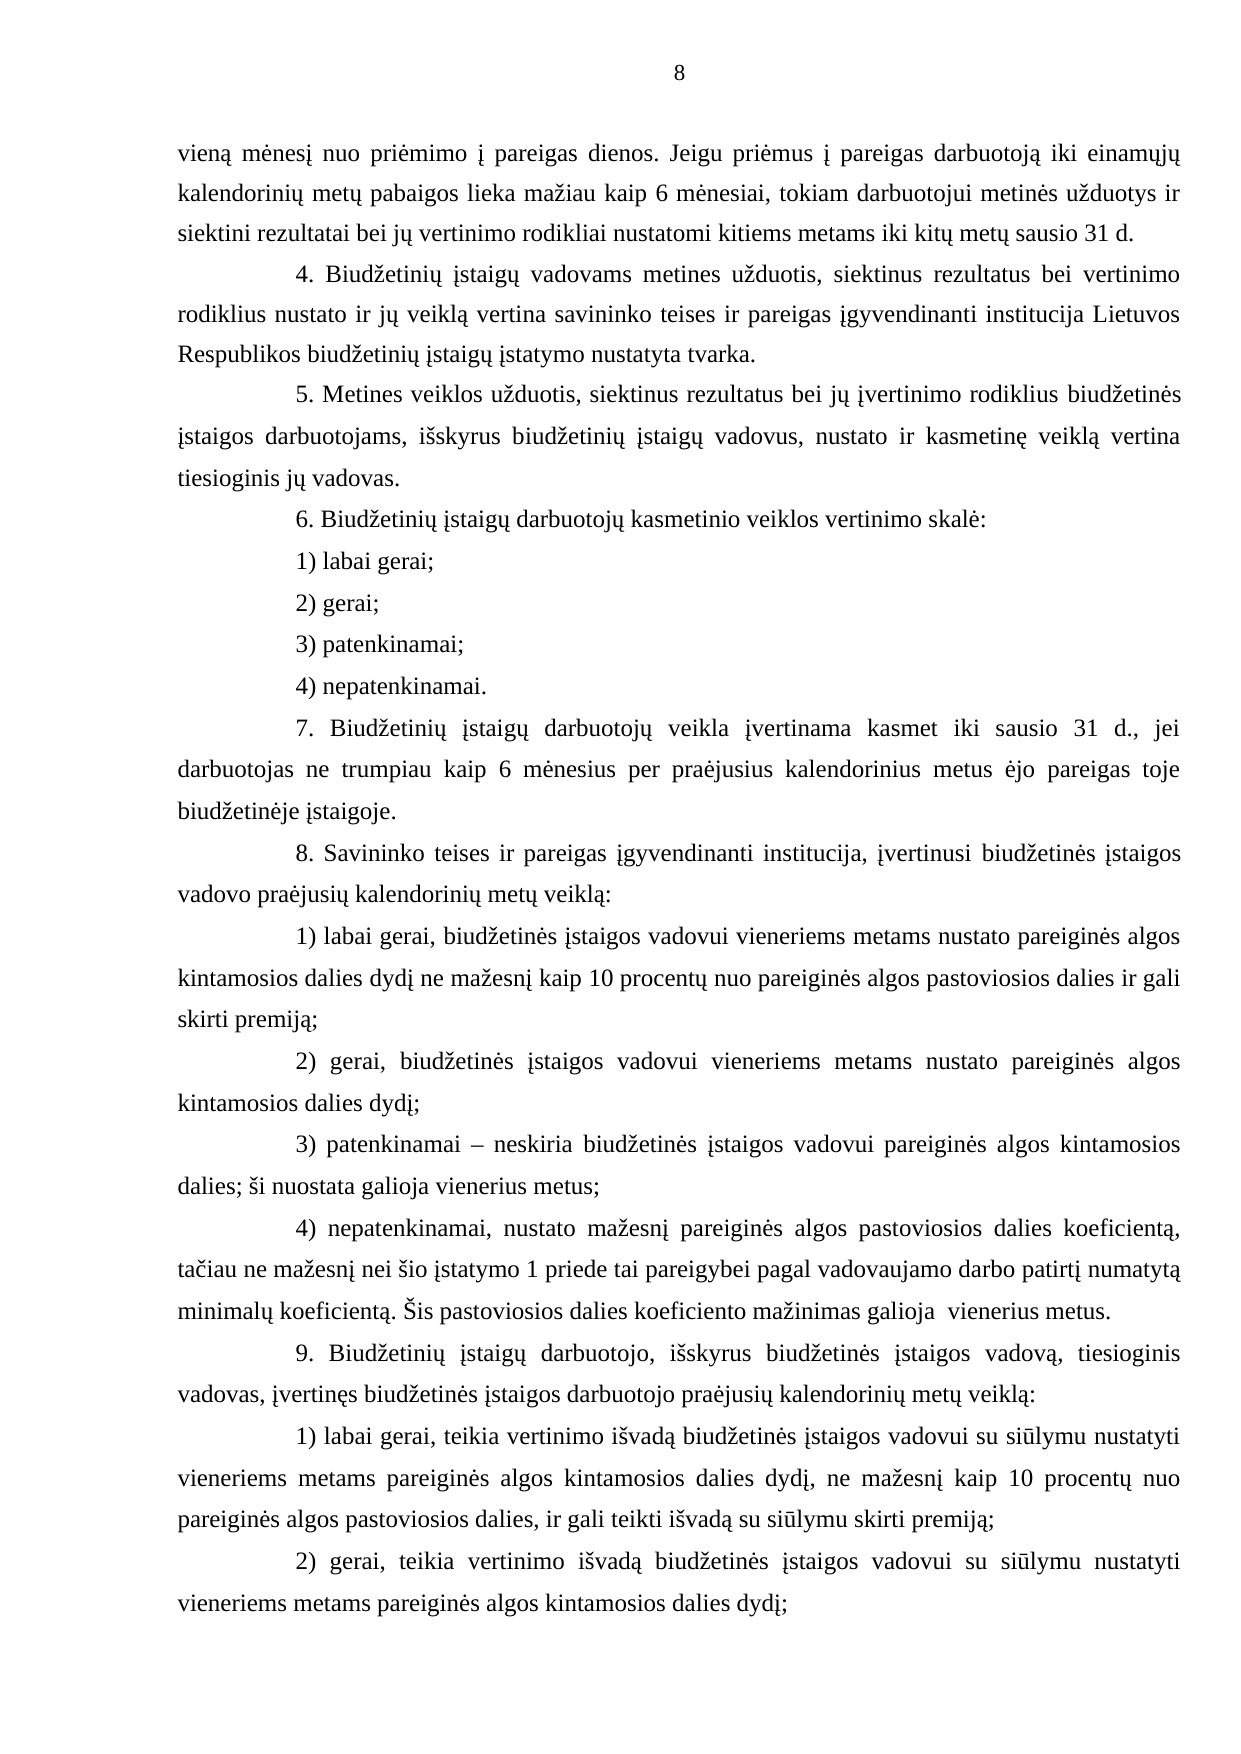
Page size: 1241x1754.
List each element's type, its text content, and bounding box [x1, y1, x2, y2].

text 6. Biudžetinių įstaigų darbuotojų kasmetinio veiklos vertinimo skalė: [177, 504, 1181, 533]
text 5. Metines veiklos užduotis, siektinus rezultatus bei jų įvertinimo rodiklius biudžetinės įstaigos darbuotojams, išskyrus biudžetinių įstaigų vadovus, nustato ir kasmetinę veiklą vertina tiesioginis jų vadovas. [177, 379, 1181, 491]
text 2) gerai; [177, 588, 1181, 616]
text 1) labai gerai, biudžetinės įstaigos vadovui vieneriems metams nustato pareiginės algos kintamosios dalies dydį ne mažesnį kaip 10 procentų nuo pareiginės algos pastoviosios dalies ir gali skirti premiją; [177, 921, 1181, 1033]
text 3) patenkinamai – neskiria biudžetinės įstaigos vadovui pareiginės algos kintamosios dalies; ši nuostata galioja vienerius metus; [177, 1129, 1181, 1200]
text 4) nepatenkinamai, nustato mažesnį pareiginės algos pastoviosios dalies koeficientą, tačiau ne mažesnį nei šio įstatymo 1 priede tai pareigybei pagal vadovaujamo darbo patirtį numatytą minimalų koeficientą. Šis pastoviosios dalies koeficiento mažinimas galioja vienerius metus. [177, 1213, 1181, 1325]
text 7. Biudžetinių įstaigų darbuotojų veikla įvertinama kasmet iki sausio 31 d., jei darbuotojas ne trumpiau kaip 6 mėnesius per praėjusius kalendorinius metus ėjo pareigas toje biudžetinėje įstaigoje. [177, 713, 1181, 825]
text 9. Biudžetinių įstaigų darbuotojo, išskyrus biudžetinės įstaigos vadovą, tiesioginis vadovas, įvertinęs biudžetinės įstaigos darbuotojo praėjusių kalendorinių metų veiklą: [177, 1338, 1181, 1408]
text vieną mėnesį nuo priėmimo į pareigas dienos. Jeigu priėmus į pareigas darbuotoją iki einamųjų kalendorinių metų pabaigos lieka mažiau kaip 6 mėnesiai, tokiam darbuotojui metinės užduotys ir siektini rezultatai bei jų vertinimo rodikliai nustatomi kitiems metams iki kitų metų sausio 31 d. [177, 138, 1181, 247]
text 2) gerai, biudžetinės įstaigos vadovui vieneriems metams nustato pareiginės algos kintamosios dalies dydį; [177, 1046, 1181, 1116]
text 1) labai gerai; [177, 546, 1181, 575]
text 3) patenkinamai; [177, 629, 1181, 658]
text 1) labai gerai, teikia vertinimo išvadą biudžetinės įstaigos vadovui su siūlymu nustatyti vieneriems metams pareiginės algos kintamosios dalies dydį, ne mažesnį kaip 10 procentų nuo pareiginės algos pastoviosios dalies, ir gali teikti išvadą su siūlymu skirti premiją; [177, 1421, 1181, 1533]
text 4) nepatenkinamai. [177, 671, 1181, 700]
text 8. Savininko teises ir pareigas įgyvendinanti institucija, įvertinusi biudžetinės įstaigos vadovo praėjusių kalendorinių metų veiklą: [177, 838, 1181, 908]
text 4. Biudžetinių įstaigų vadovams metines užduotis, siektinus rezultatus bei vertinimo rodiklius nustato ir jų veiklą vertina savininko teises ir pareigas įgyvendinanti institucija Lietuvos Respublikos biudžetinių įstaigų įstatymo nustatyta tvarka. [177, 259, 1181, 368]
text 2) gerai, teikia vertinimo išvadą biudžetinės įstaigos vadovui su siūlymu nustatyti vieneriems metams pareiginės algos kintamosios dalies dydį; [177, 1546, 1181, 1616]
